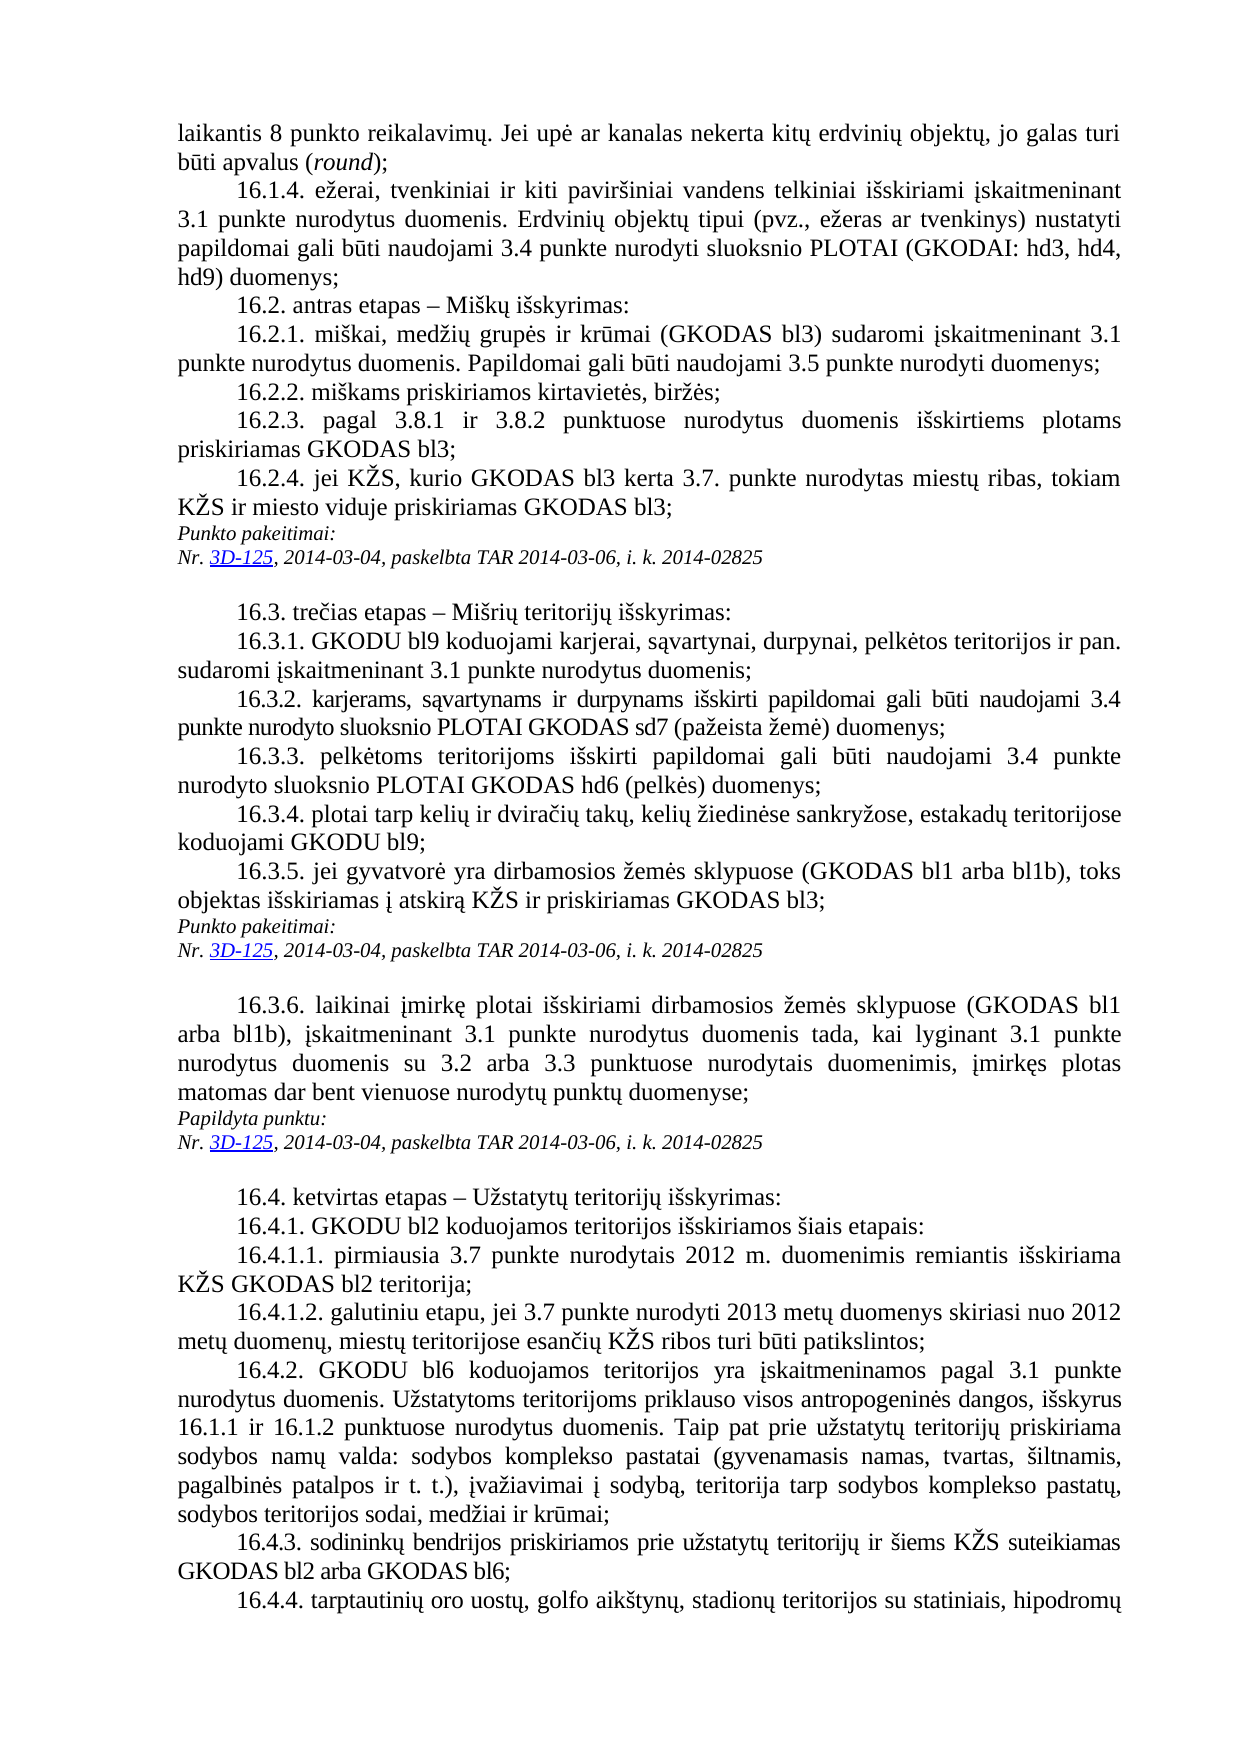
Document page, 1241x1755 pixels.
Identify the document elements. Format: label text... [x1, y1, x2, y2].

text 16.2.4. jei KŽS, kurio GKODAS bl3 kerta 3.7. punkte nurodytas miestų ribas, tokiam KŽS ir miesto viduje priskiriamas GKODAS bl3; [177, 463, 1122, 521]
text Nr. 3D-125, 2014-03-04, paskelbta TAR 2014-03-06, i. k. 2014-02825 [177, 938, 1122, 962]
text 16.3.5. jei gyvatvorė yra dirbamosios žemės sklypuose (GKODAS bl1 arba bl1b), toks objektas išskiriamas į atskirą KŽS ir priskiriamas GKODAS bl3; [177, 856, 1122, 914]
text 16.1.4. ežerai, tvenkiniai ir kiti paviršiniai vandens telkiniai išskiriami įskaitmeninant 3.1 punkte nurodytus duomenis. Erdvinių objektų tipui (pvz., ežeras ar tvenkinys) nustatyti papildomai gali būti naudojami 3.4 punkte nurodyti sluoksnio PLOTAI (GKODAI: hd3, hd4, hd9) duomenys; [177, 176, 1122, 291]
text 16.4.2. GKODU bl6 koduojamos teritorijos yra įskaitmeninamos pagal 3.1 punkte nurodytus duomenis. Užstatytoms teritorijoms priklauso visos antropogeninės dangos, išskyrus 16.1.1 ir 16.1.2 punktuose nurodytus duomenis. Taip pat prie užstatytų teritorijų priskiriama sodybos namų valda: sodybos komplekso pastatai (gyvenamasis namas, tvartas, šiltnamis, pagalbinės patalpos ir t. t.), įvažiavimai į sodybą, teritorija tarp sodybos komplekso pastatų, sodybos teritorijos sodai, medžiai ir krūmai; [177, 1355, 1122, 1527]
text 16.4. ketvirtas etapas – Užstatytų teritorijų išskyrimas: [177, 1182, 1122, 1211]
text 16.3. trečias etapas – Mišrių teritorijų išskyrimas: [177, 597, 1122, 626]
text Punkto pakeitimai: [177, 914, 1122, 938]
text 16.3.3. pelkėtoms teritorijoms išskirti papildomai gali būti naudojami 3.4 punkte nurodyto sluoksnio PLOTAI GKODAS hd6 (pelkės) duomenys; [177, 741, 1122, 799]
text Papildyta punktu: [177, 1106, 1122, 1130]
text 16.3.6. laikinai įmirkę plotai išskiriami dirbamosios žemės sklypuose (GKODAS bl1 arba bl1b), įskaitmeninant 3.1 punkte nurodytus duomenis tada, kai lyginant 3.1 punkte nurodytus duomenis su 3.2 arba 3.3 punktuose nurodytais duomenimis, įmirkęs plotas matomas dar bent vienuose nurodytų punktų duomenyse; [177, 991, 1122, 1106]
text 16.2.2. miškams priskiriamos kirtavietės, biržės; [177, 377, 1122, 406]
text 16.2.3. pagal 3.8.1 ir 3.8.2 punktuose nurodytus duomenis išskirtiems plotams priskiriamas GKODAS bl3; [177, 406, 1122, 463]
text 16.4.1. GKODU bl2 koduojamos teritorijos išskiriamos šiais etapais: [177, 1211, 1122, 1240]
text 16.2. antras etapas – Miškų išskyrimas: [177, 291, 1122, 319]
text Nr. 3D-125, 2014-03-04, paskelbta TAR 2014-03-06, i. k. 2014-02825 [177, 545, 1122, 569]
text 16.4.1.2. galutiniu etapu, jei 3.7 punkte nurodyti 2013 metų duomenys skiriasi nuo 2012 metų duomenų, miestų teritorijose esančių KŽS ribos turi būti patikslintos; [177, 1297, 1122, 1355]
text 16.4.3. sodininkų bendrijos priskiriamos prie užstatytų teritorijų ir šiems KŽS suteikiamas GKODAS bl2 arba GKODAS bl6; [177, 1527, 1122, 1585]
text 16.3.1. GKODU bl9 koduojami karjerai, sąvartynai, durpynai, pelkėtos teritorijos ir pan. sudaromi įskaitmeninant 3.1 punkte nurodytus duomenis; [177, 626, 1122, 684]
text 16.4.4. tarptautinių oro uostų, golfo aikštynų, stadionų teritorijos su statiniais, hipodromų [177, 1585, 1122, 1614]
text 16.3.4. plotai tarp kelių ir dviračių takų, kelių žiedinėse sankryžose, estakadų teritorijose koduojami GKODU bl9; [177, 799, 1122, 856]
text 16.2.1. miškai, medžių grupės ir krūmai (GKODAS bl3) sudaromi įskaitmeninant 3.1 punkte nurodytus duomenis. Papildomai gali būti naudojami 3.5 punkte nurodyti duomenys; [177, 319, 1122, 377]
text laikantis 8 punkto reikalavimų. Jei upė ar kanalas nekerta kitų erdvinių objektų, jo galas turi būti apvalus (round); [177, 118, 1122, 176]
text 16.3.2. karjerams, sąvartynams ir durpynams išskirti papildomai gali būti naudojami 3.4 punkte nurodyto sluoksnio PLOTAI GKODAS sd7 (pažeista žemė) duomenys; [177, 684, 1122, 741]
text 16.4.1.1. pirmiausia 3.7 punkte nurodytais 2012 m. duomenimis remiantis išskiriama KŽS GKODAS bl2 teritorija; [177, 1240, 1122, 1297]
text Nr. 3D-125, 2014-03-04, paskelbta TAR 2014-03-06, i. k. 2014-02825 [177, 1130, 1122, 1154]
text Punkto pakeitimai: [177, 521, 1122, 545]
